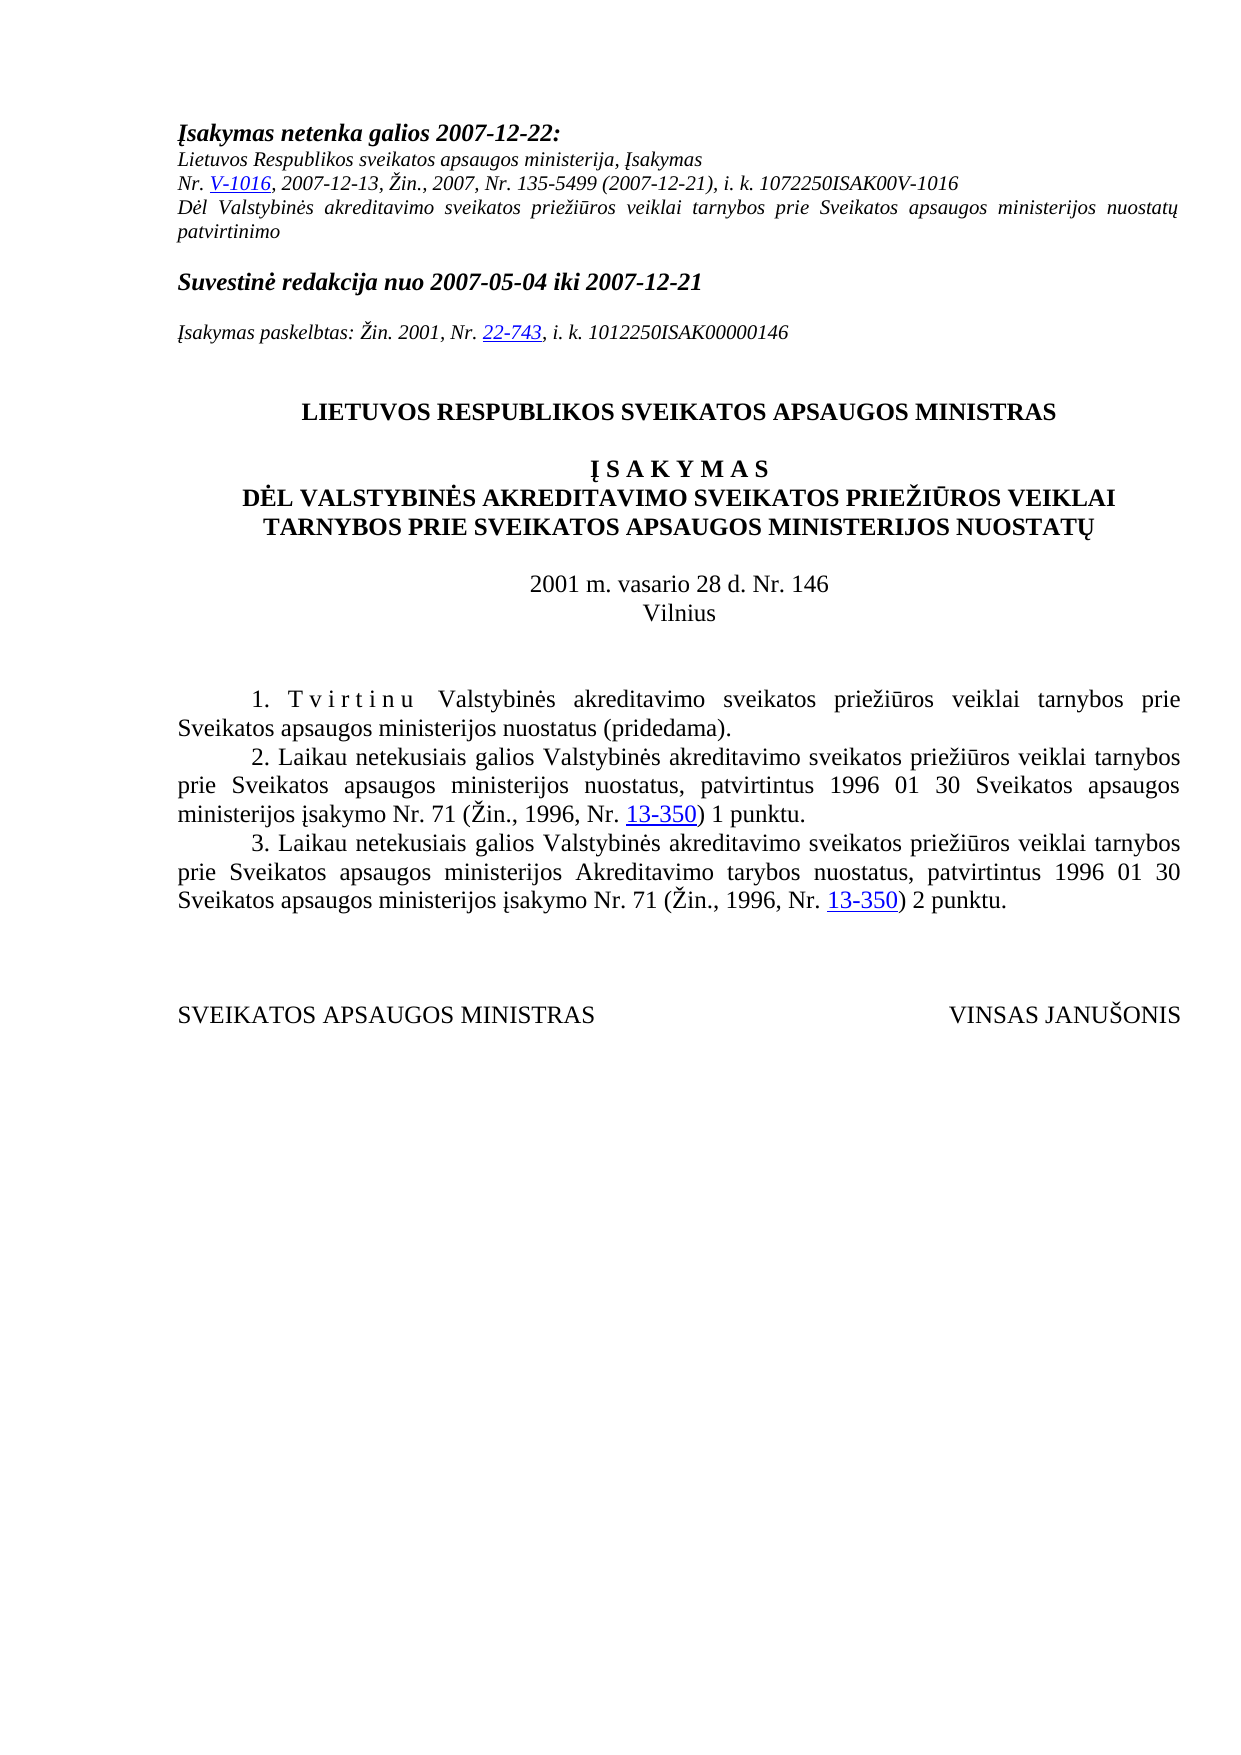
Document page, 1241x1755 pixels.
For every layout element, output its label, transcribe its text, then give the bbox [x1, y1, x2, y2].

text Nr. V-1016, 2007-12-13, Žin., 2007, Nr. 135-5499 (2007-12-21), i. k. 1072250ISAK00V-1016 [177, 171, 1181, 195]
text DĖL VALSTYBINĖS AKREDITAVIMO SVEIKATOS PRIEŽIŪROS VEIKLAI TARNYBOS PRIE SVEIKATOS APSAUGOS MINISTERIJOS NUOSTATŲ [177, 483, 1181, 541]
text Dėl Valstybinės akreditavimo sveikatos priežiūros veiklai tarnybos prie Sveikatos apsaugos ministerijos nuostatų patvirtinimo [177, 195, 1181, 243]
text SVEIKATOS APSAUGOS MINISTRAS VINSAS JANUŠONIS [177, 1001, 1181, 1029]
text 2. Laikau netekusiais galios Valstybinės akreditavimo sveikatos priežiūros veiklai tarnybos prie Sveikatos apsaugos ministerijos nuostatus, patvirtintus 1996 01 30 Sveikatos apsaugos ministerijos įsakymo Nr. 71 (Žin., 1996, Nr. 13-350) 1 punktu. [177, 742, 1181, 828]
text Vilnius [177, 598, 1181, 627]
text 3. Laikau netekusiais galios Valstybinės akreditavimo sveikatos priežiūros veiklai tarnybos prie Sveikatos apsaugos ministerijos Akreditavimo tarybos nuostatus, patvirtintus 1996 01 30 Sveikatos apsaugos ministerijos įsakymo Nr. 71 (Žin., 1996, Nr. 13-350) 2 punktu. [177, 828, 1181, 914]
text 1. Tvirtinu Valstybinės akreditavimo sveikatos priežiūros veiklai tarnybos prie Sveikatos apsaugos ministerijos nuostatus (pridedama). [177, 684, 1181, 742]
text 2001 m. vasario 28 d. Nr. 146 [177, 569, 1181, 598]
text Į S A K Y M A S [177, 454, 1181, 483]
text LIETUVOS RESPUBLIKOS SVEIKATOS APSAUGOS MINISTRAS [177, 397, 1181, 426]
text Įsakymas paskelbtas: Žin. 2001, Nr. 22-743, i. k. 1012250ISAK00000146 [177, 320, 1181, 344]
text Lietuvos Respublikos sveikatos apsaugos ministerija, Įsakymas [177, 147, 1181, 171]
text Suvestinė redakcija nuo 2007-05-04 iki 2007-12-21 [177, 267, 1181, 296]
text Įsakymas netenka galios 2007-12-22: [177, 118, 1181, 147]
